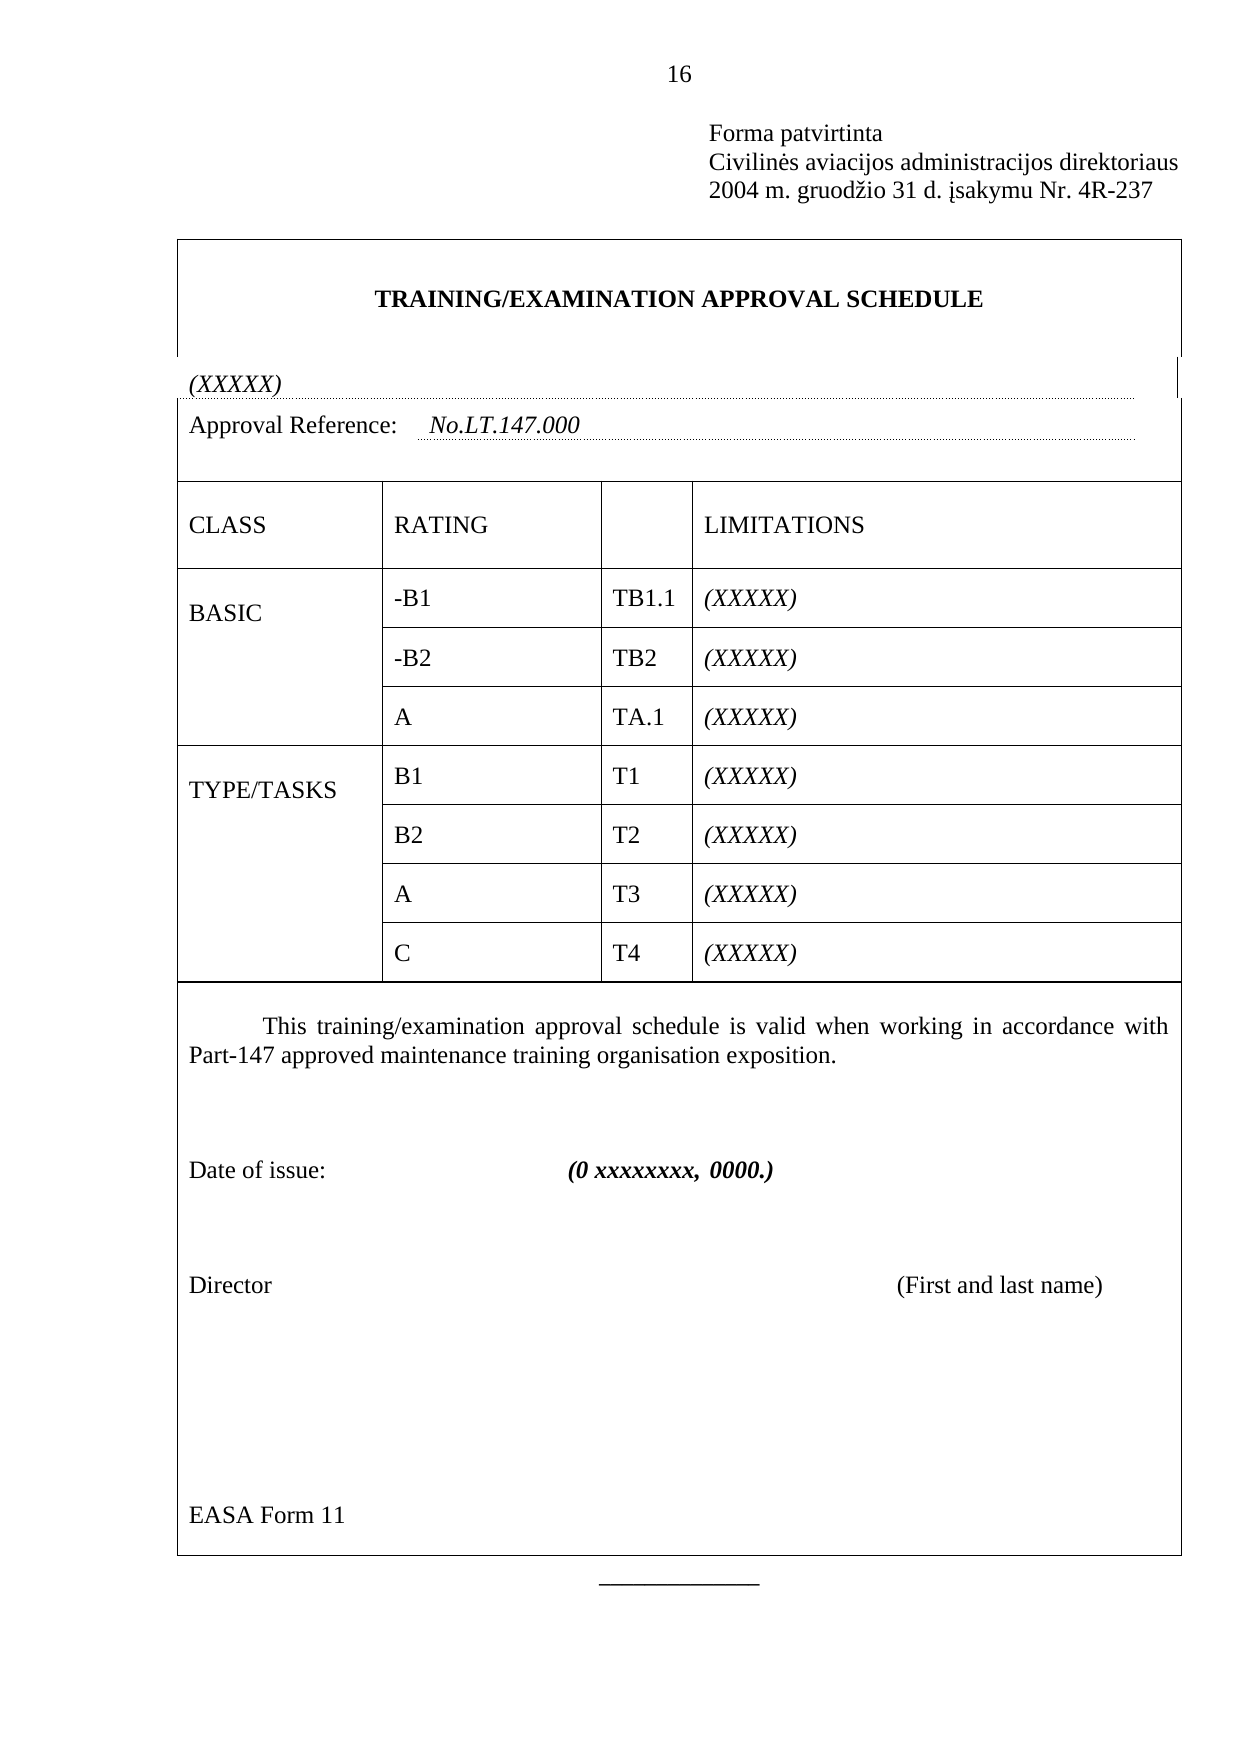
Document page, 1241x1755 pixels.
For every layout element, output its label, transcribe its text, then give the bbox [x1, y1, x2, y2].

table_cell A [383, 687, 601, 745]
table_cell BASIC [178, 569, 382, 745]
table_cell No.LT.147.000 [418, 398, 1136, 439]
text Forma patvirtinta [177, 118, 1181, 147]
table_cell T1 [602, 746, 692, 804]
table_cell (XXXXX) [693, 864, 1181, 922]
table_cell This training/examination approval schedule is valid when working in accordance with Part-147 approved maintenance training organisation exposition. Date of issue: (0 xxxxxxxx, 0000.) Director (First and last name) EASA Form 11 [178, 983, 1181, 1555]
table_cell -B2 [383, 628, 601, 686]
table_cell T4 [602, 923, 692, 981]
table_cell (XXXXX) [693, 923, 1181, 981]
table_cell T3 [602, 864, 692, 922]
table_cell (XXXXX) [693, 746, 1181, 804]
table_cell (XXXXX) [693, 569, 1181, 627]
table_cell [602, 482, 692, 568]
text ______________ [177, 1556, 1181, 1590]
table_cell LIMITATIONS [693, 482, 1181, 568]
table_cell [1136, 398, 1181, 439]
table_cell TB1.1 [602, 569, 692, 627]
table_cell TA.1 [602, 687, 692, 745]
table_cell (XXXXX) [693, 805, 1181, 863]
table_cell (XXXXX) [693, 687, 1181, 745]
table_cell [178, 439, 1181, 481]
table_header TRAINING/EXAMINATION APPROVAL SCHEDULE [178, 240, 1181, 357]
table_cell RATING [383, 482, 601, 568]
table_cell C [383, 923, 601, 981]
text 2004 m. gruodžio 31 d. įsakymu Nr. 4R-237 [177, 176, 1181, 204]
table_cell (XXXXX) [177, 357, 971, 398]
table_cell TYPE/TASKS [178, 746, 382, 981]
table_cell B2 [383, 805, 601, 863]
text Civilinės aviacijos administracijos direktoriaus [177, 147, 1181, 176]
table_cell -B1 [383, 569, 601, 627]
table_cell Approval Reference: [178, 398, 418, 439]
table_cell A [383, 864, 601, 922]
table_cell T2 [602, 805, 692, 863]
table_cell CLASS [178, 482, 382, 568]
table_cell B1 [383, 746, 601, 804]
table_cell [971, 357, 1177, 398]
table_cell (XXXXX) [693, 628, 1181, 686]
table_cell TB2 [602, 628, 692, 686]
